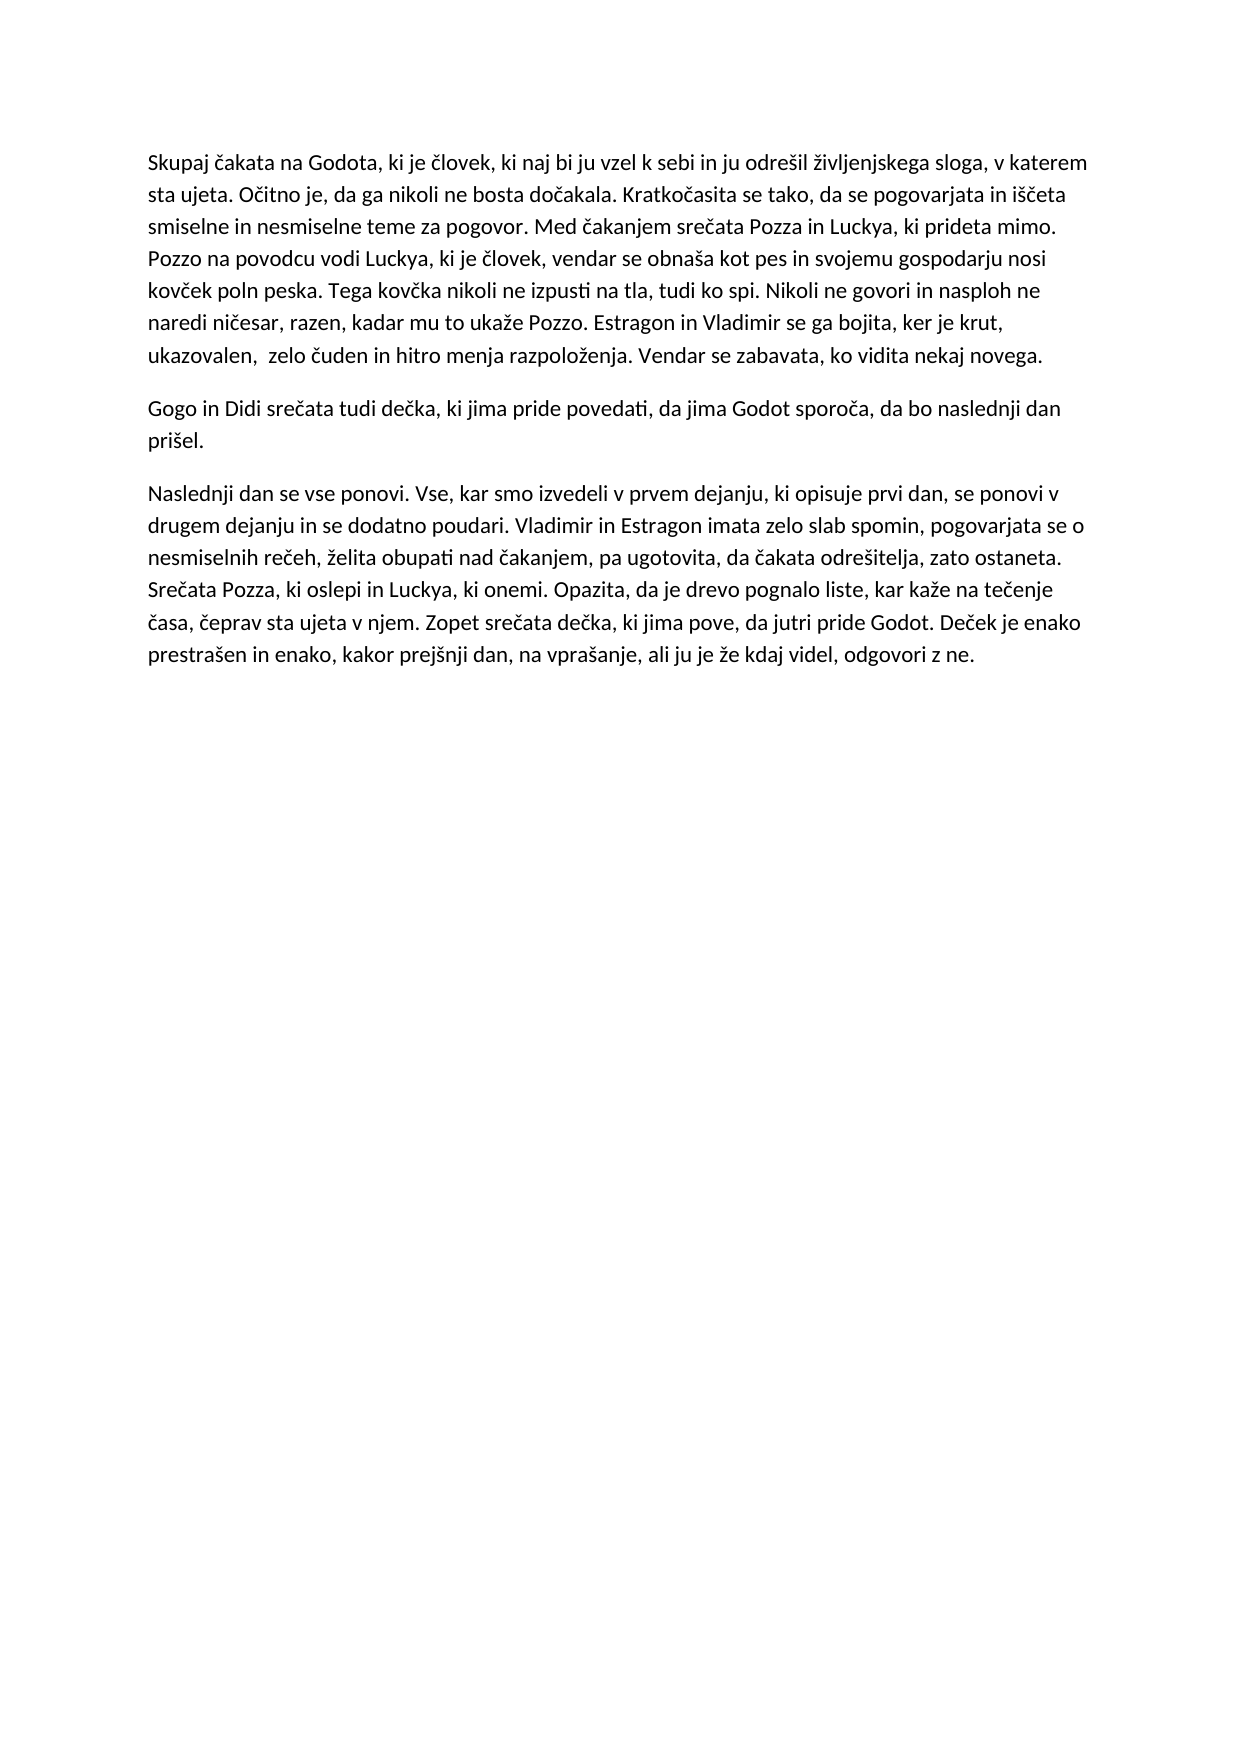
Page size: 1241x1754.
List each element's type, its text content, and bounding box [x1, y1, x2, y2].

text Naslednji dan se vse ponovi. Vse, kar smo izvedeli v prvem dejanju, ki opisuje prvi dan, se ponovi v drugem dejanju in se dodatno poudari. Vladimir in Estragon imata zelo slab spomin, pogovarjata se o nesmiselnih rečeh, želita obupati nad čakanjem, pa ugotovita, da čakata odrešitelja, zato ostaneta. Srečata Pozza, ki oslepi in Luckya, ki onemi. Opazita, da je drevo pognalo liste, kar kaže na tečenje časa, čeprav sta ujeta v njem. Zopet srečata dečka, ki jima pove, da jutri pride Godot. Deček je enako prestrašen in enako, kakor prejšnji dan, na vprašanje, ali ju je že kdaj videl, odgovori z ne. [148, 479, 1093, 668]
text Gogo in Didi srečata tudi dečka, ki jima pride povedati, da jima Godot sporoča, da bo naslednji dan prišel. [148, 394, 1093, 454]
text Skupaj čakata na Godota, ki je človek, ki naj bi ju vzel k sebi in ju odrešil življenjskega sloga, v katerem sta ujeta. Očitno je, da ga nikoli ne bosta dočakala. Kratkočasita se tako, da se pogovarjata in iščeta smiselne in nesmiselne teme za pogovor. Med čakanjem srečata Pozza in Luckya, ki prideta mimo. Pozzo na povodcu vodi Luckya, ki je človek, vendar se obnaša kot pes in svojemu gospodarju nosi kovček poln peska. Tega kovčka nikoli ne izpusti na tla, tudi ko spi. Nikoli ne govori in nasploh ne naredi ničesar, razen, kadar mu to ukaže Pozzo. Estragon in Vladimir se ga bojita, ker je krut, ukazovalen, zelo čuden in hitro menja razpoloženja. Vendar se zabavata, ko vidita nekaj novega. [148, 148, 1093, 369]
